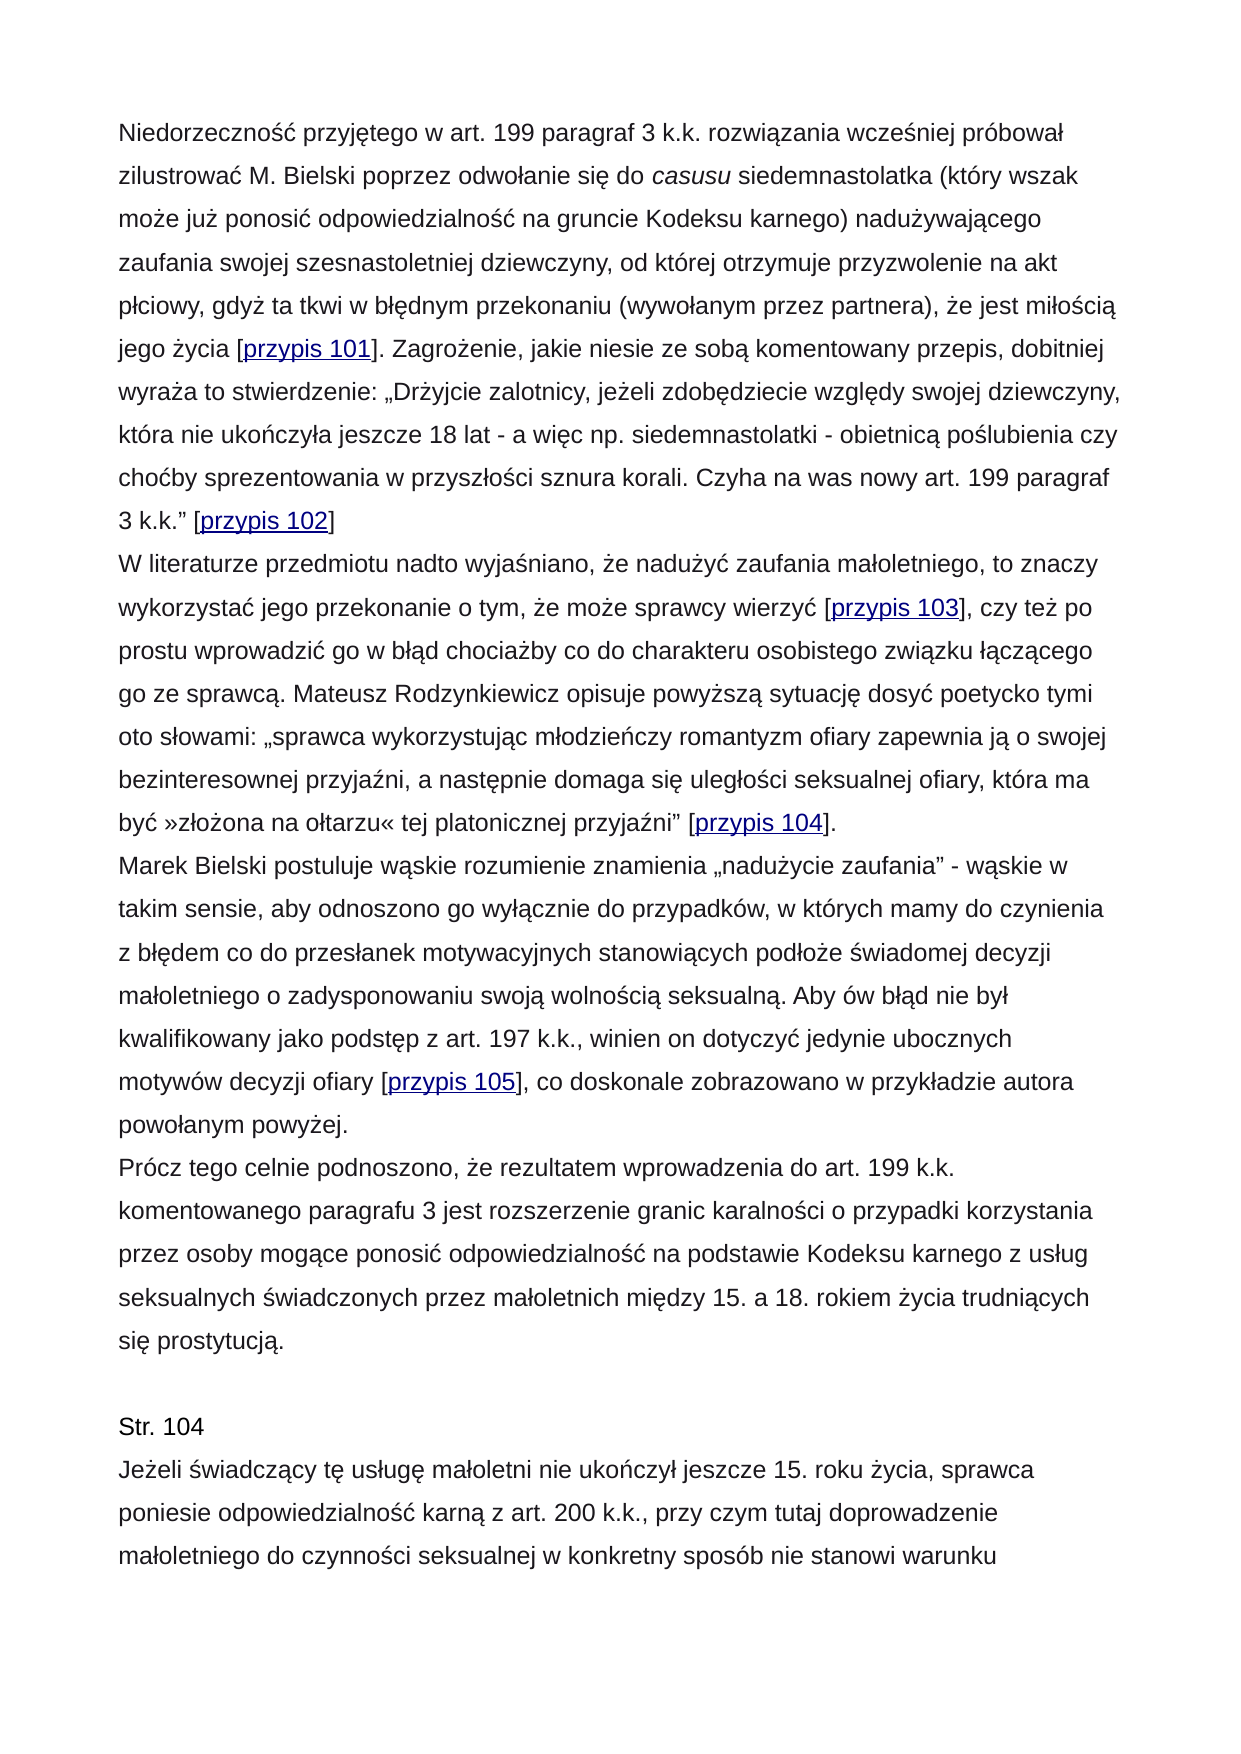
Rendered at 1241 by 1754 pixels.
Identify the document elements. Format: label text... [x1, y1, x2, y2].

text Niedorzeczność przyjętego w art. 199 paragraf 3 k.k. rozwiązania wcześniej próbował zilustrować M. Bielski poprzez odwołanie się do casusu siedemnastolatka (który wszak może już ponosić odpowiedzialność na gruncie Kodeksu karnego) nadużywającego zaufania swojej szesnastoletniej dziewczyny, od której otrzymuje przyzwolenie na akt płciowy, gdyż ta tkwi w błędnym przekonaniu (wywołanym przez partnera), że jest miłością jego życia [przypis 101]. Zagrożenie, jakie niesie ze sobą komentowany przepis, dobitniej wyraża to stwierdzenie: „Drżyjcie zalotnicy, jeżeli zdobędziecie względy swojej dziewczyny, która nie ukończyła jeszcze 18 lat - a więc np. siedemnastolatki - obietnicą poślubienia czy choćby sprezentowania w przyszłości sznura korali. Czyha na was nowy art. 199 paragraf 3 k.k.” [przypis 102] [118, 118, 1122, 535]
text Jeżeli świadczący tę usługę małoletni nie ukończył jeszcze 15. roku życia, sprawca poniesie odpowiedzialność karną z art. 200 k.k., przy czym tutaj doprowadzenie małoletniego do czynności seksualnej w konkretny sposób nie stanowi warunku [118, 1455, 1122, 1570]
text Prócz tego celnie podnoszono, że rezultatem wprowadzenia do art. 199 k.k. komentowanego paragrafu 3 jest rozszerzenie granic karalności o przypadki korzystania przez osoby mogące ponosić odpowiedzialność na podstawie Kodeksu karnego z usług seksualnych świadczonych przez małoletnich między 15. a 18. rokiem życia trudniących się prostytucją. [118, 1153, 1122, 1354]
text W literaturze przedmiotu nadto wyjaśniano, że nadużyć zaufania małoletniego, to znaczy wykorzystać jego przekonanie o tym, że może sprawcy wierzyć [przypis 103], czy też po prostu wprowadzić go w błąd chociażby co do charakteru osobistego związku łączącego go ze sprawcą. Mateusz Rodzynkiewicz opisuje powyższą sytuację dosyć poetycko tymi oto słowami: „sprawca wykorzystując młodzieńczy romantyzm ofiary zapewnia ją o swojej bezinteresownej przyjaźni, a następnie domaga się uległości seksualnej ofiary, która ma być »złożona na ołtarzu« tej platonicznej przyjaźni” [przypis 104]. [118, 549, 1122, 837]
text Marek Bielski postuluje wąskie rozumienie znamienia „nadużycie zaufania” - wąskie w takim sensie, aby odnoszono go wyłącznie do przypadków, w których mamy do czynienia z błędem co do przesłanek motywacyjnych stanowiących podłoże świadomej decyzji małoletniego o zadysponowaniu swoją wolnością seksualną. Aby ów błąd nie był kwalifikowany jako podstęp z art. 197 k.k., winien on dotyczyć jedynie ubocznych motywów decyzji ofiary [przypis 105], co doskonale zobrazowano w przykładzie autora powołanym powyżej. [118, 851, 1122, 1139]
text Str. 104 [118, 1412, 1122, 1441]
